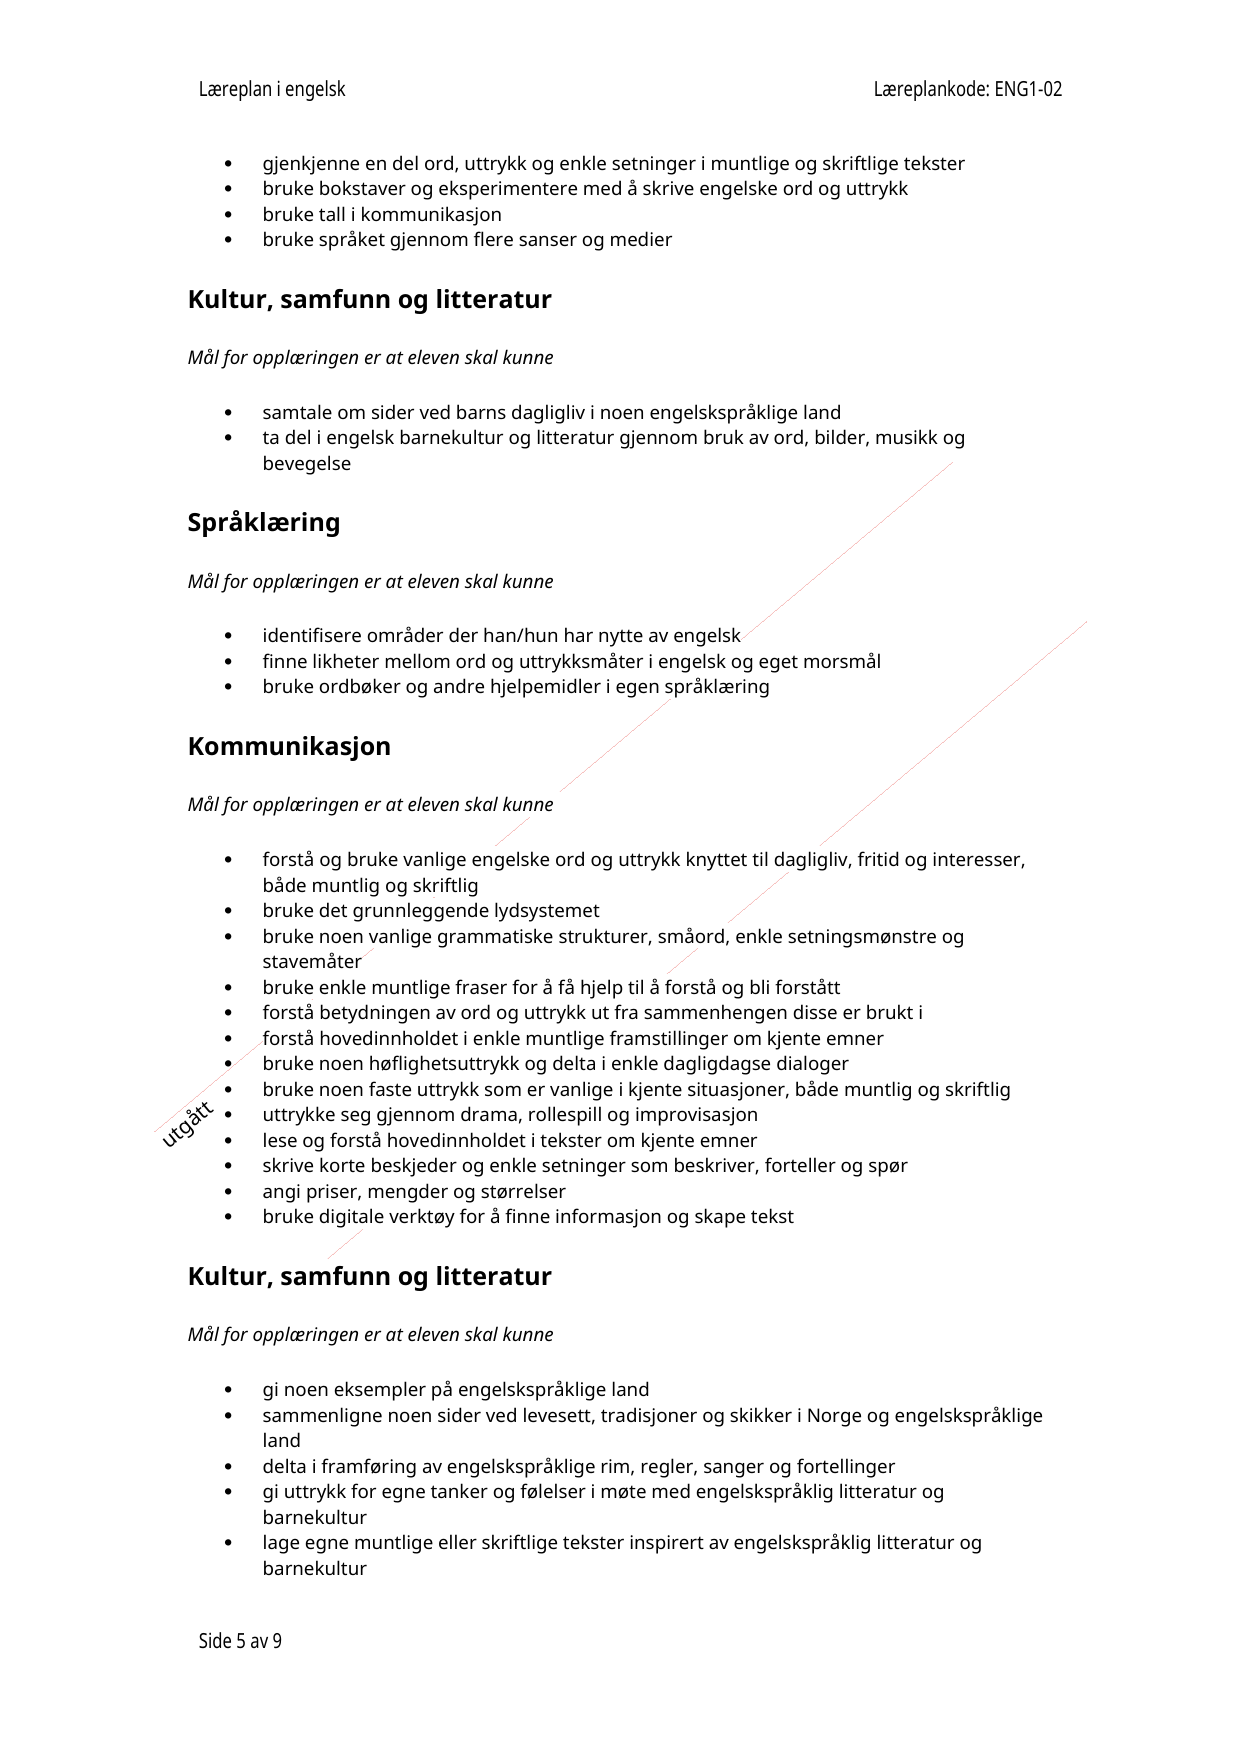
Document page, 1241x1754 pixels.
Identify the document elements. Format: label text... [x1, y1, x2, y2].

list sammenligne noen sider ved levesett, tradisjoner og skikker i Norge og engelskspråklige land [225, 1402, 1053, 1453]
list uttrykke seg gjennom drama, rollespill og improvisasjon [758, 1102, 1053, 1127]
list gi noen eksempler på engelskspråklige land [650, 1376, 1053, 1402]
list lage egne muntlige eller skriftlige tekster inspirert av engelskspråklig litteratur og barnekultur [225, 1529, 1053, 1581]
list lese og forstå hovedinnholdet i tekster om kjente emner [758, 1127, 1053, 1153]
list samtale om sider ved barns dagligliv i noen engelskspråklige land [842, 399, 1053, 425]
list identifisere områder der han/hun har nytte av engelsk [741, 623, 1053, 648]
list delta i framføring av engelskspråklige rim, regler, sanger og fortellinger [896, 1453, 1053, 1478]
text Mål for opplæringen er at eleven skal kunne [561, 1322, 1053, 1347]
list ta del i engelsk barnekultur og litteratur gjennom bruk av ord, bilder, musikk og bevegelse [225, 425, 263, 476]
list bruke noen vanlige grammatiske strukturer, småord, enkle setningsmønstre og stavemåter [668, 923, 1053, 974]
list ta del i engelsk barnekultur og litteratur gjennom bruk av ord, bilder, musikk og bevegelse [351, 425, 1053, 476]
list bruke det grunnleggende lydsystemet [729, 897, 1053, 923]
subtitle [596, 728, 958, 763]
list forstå og bruke vanlige engelske ord og uttrykk knyttet til dagligliv, fritid og interesser, både muntlig og skriftlig [479, 872, 787, 897]
text Mål for opplæringen er at eleven skal kunne [561, 792, 882, 817]
list bruke det grunnleggende lydsystemet [435, 897, 757, 923]
list angi priser, mengder og størrelser [225, 1178, 263, 1204]
list bruke språket gjennom flere sanser og medier [672, 227, 1053, 252]
text Mål for opplæringen er at eleven skal kunne [855, 792, 1053, 817]
list forstå betydningen av ord og uttrykk ut fra sammenhengen disse er brukt i [637, 999, 1053, 1025]
list gi uttrykk for egne tanker og følelser i møte med engelskspråklig litteratur og barnekultur [225, 1478, 1053, 1529]
subtitle [920, 728, 1053, 763]
subtitle Kultur, samfunn og litteratur [329, 1258, 1053, 1292]
list forstå og bruke vanlige engelske ord og uttrykk knyttet til dagligliv, fritid og interesser, både muntlig og skriftlig [760, 846, 1053, 897]
list bruke noen høflighetsuttrykk og delta i enkle dagligdagse dialoger [849, 1051, 1053, 1076]
list bruke digitale verktøy for å finne informasjon og skape tekst [794, 1204, 1053, 1229]
list bruke noen vanlige grammatiske strukturer, småord, enkle setningsmønstre og stavemåter [362, 948, 696, 974]
list bruke tall i kommunikasjon [225, 201, 263, 227]
list bruke enkle muntlige fraser for å få hjelp til å forstå og bli forstått [841, 974, 1053, 999]
text Mål for opplæringen er at eleven skal kunne [561, 568, 825, 594]
list angi priser, mengder og størrelser [566, 1178, 1053, 1204]
list bruke tall i kommunikasjon [502, 201, 1053, 227]
subtitle Kultur, samfunn og litteratur [552, 281, 1053, 315]
subtitle Kommunikasjon [187, 728, 634, 763]
list bruke noen vanlige grammatiske strukturer, småord, enkle setningsmønstre og stavemåter [225, 923, 372, 974]
list gjenkjenne en del ord, uttrykk og enkle setninger i muntlige og skriftlige tekster [966, 150, 1053, 176]
list finne likheter mellom ord og uttrykksmåter i engelsk og eget morsmål [882, 648, 1053, 674]
subtitle Språklæring [341, 505, 900, 539]
text Mål for opplæringen er at eleven skal kunne [187, 344, 1053, 370]
list forstå betydningen av ord og uttrykk ut fra sammenhengen disse er brukt i [225, 999, 311, 1025]
list bruke ordbøker og andre hjelpemidler i egen språklæring [770, 674, 1022, 699]
list forstå hovedinnholdet i enkle muntlige framstillinger om kjente emner [884, 1025, 1053, 1051]
text Mål for opplæringen er at eleven skal kunne [797, 568, 1053, 594]
list bruke bokstaver og eksperimentere med å skrive engelske ord og uttrykk [909, 176, 1053, 201]
list bruke språket gjennom flere sanser og medier [225, 227, 263, 252]
list bruke det grunnleggende lydsystemet [225, 897, 432, 923]
list gi noen eksempler på engelskspråklige land [225, 1376, 263, 1402]
list bruke ordbøker og andre hjelpemidler i egen språklæring [996, 674, 1053, 699]
list skrive korte beskjeder og enkle setninger som beskriver, forteller og spør [908, 1153, 1053, 1178]
subtitle Språklæring [862, 505, 1053, 539]
